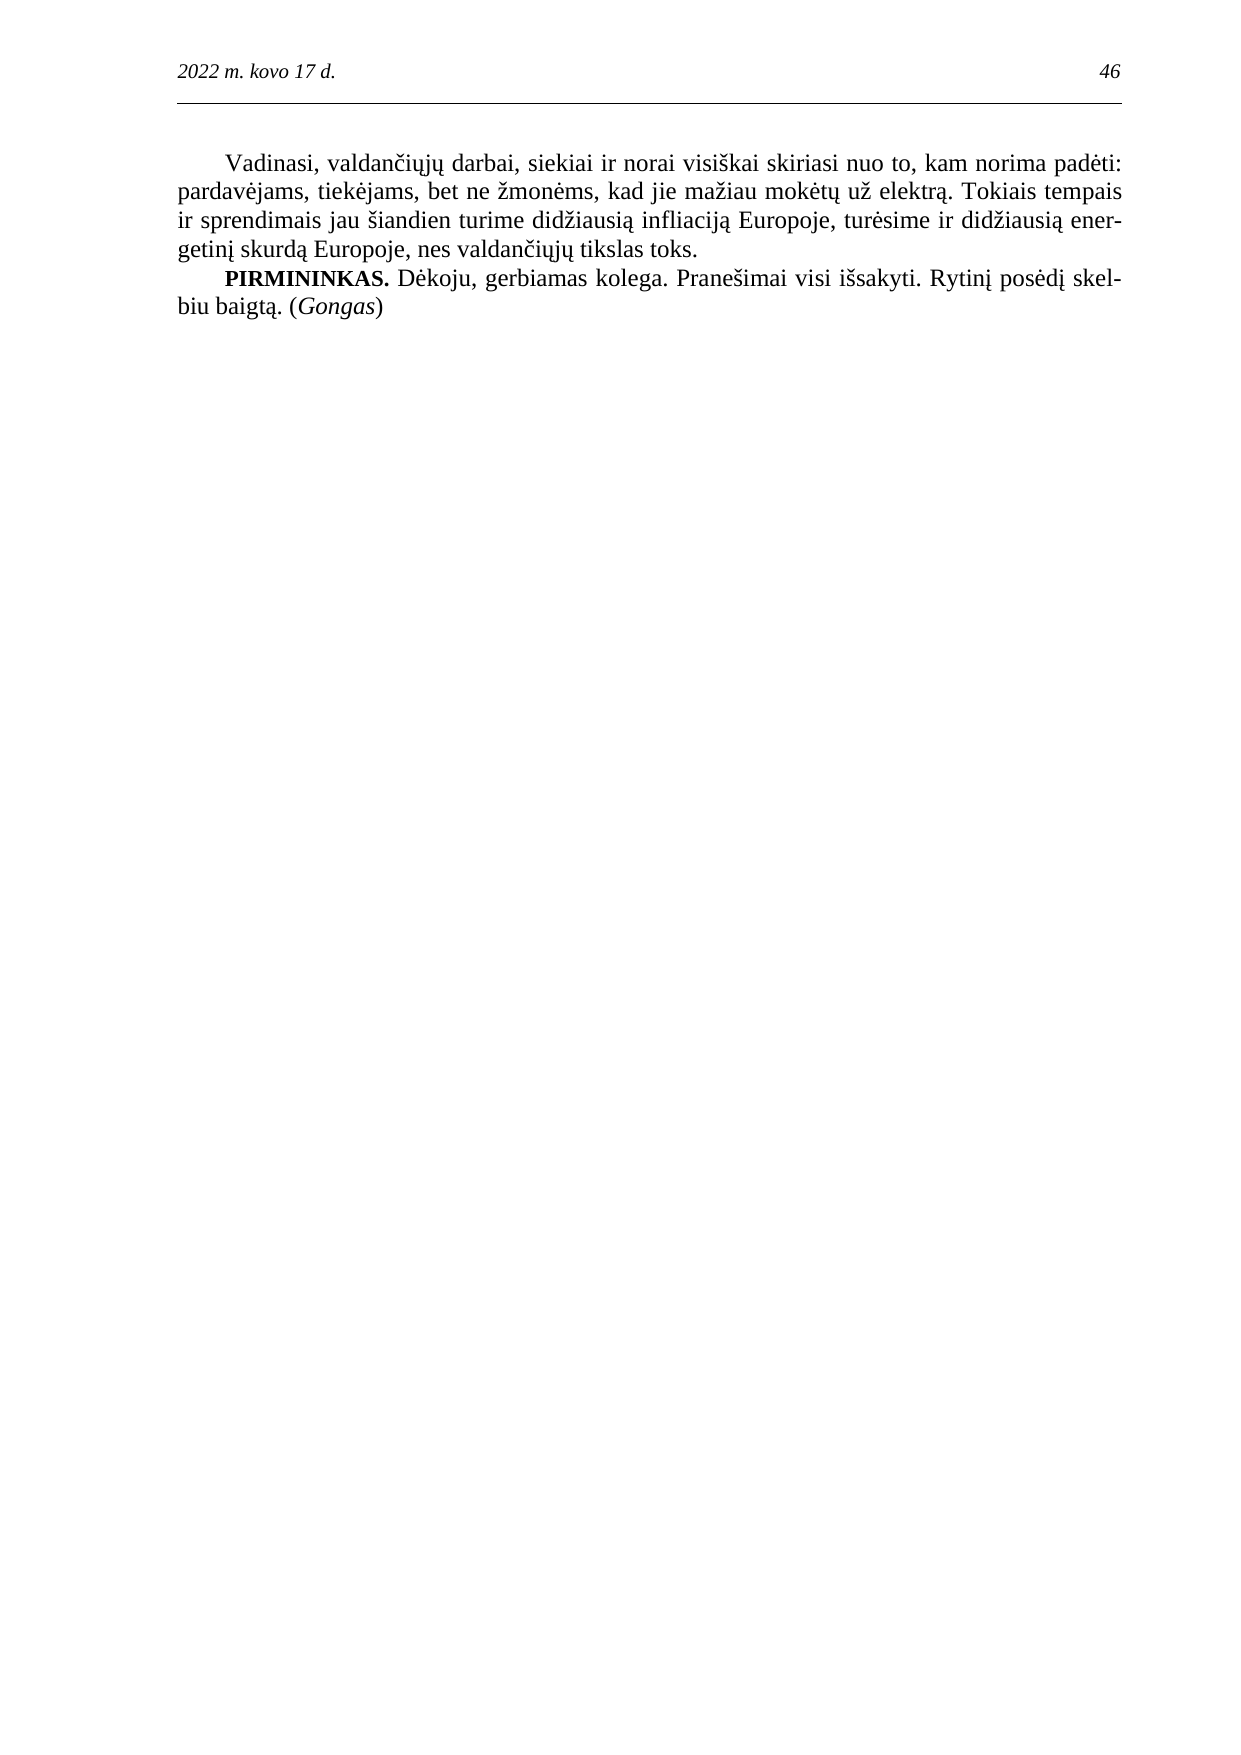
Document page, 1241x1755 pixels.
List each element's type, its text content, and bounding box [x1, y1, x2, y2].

text PIRMININKAS. Dė­ko­ju, ger­bia­mas ko­le­ga. Pra­ne­ši­mai vi­si iš­sa­ky­ti. Ry­ti­nį po­sė­dį skel­biu baig­tą. (Gon­gas) [177, 263, 1122, 320]
text Va­di­na­si, val­dan­čių­jų dar­bai, sie­kiai ir no­rai vi­siš­kai ski­ria­si nuo to, kam no­ri­ma pa­dė­ti: par­da­vė­jams, tie­kė­jams, bet ne žmo­nėms, kad jie ma­žiau mo­kė­tų už elek­trą. To­kiais tem­pais ir spren­di­mais jau šian­dien tu­ri­me di­džiau­sią in­flia­ci­ją Eu­ro­po­je, tu­rė­si­me ir di­džiau­sią ener­ge­ti­nį skur­dą Eu­ro­po­je, nes val­dan­čių­jų tiks­las toks. [177, 148, 1122, 263]
